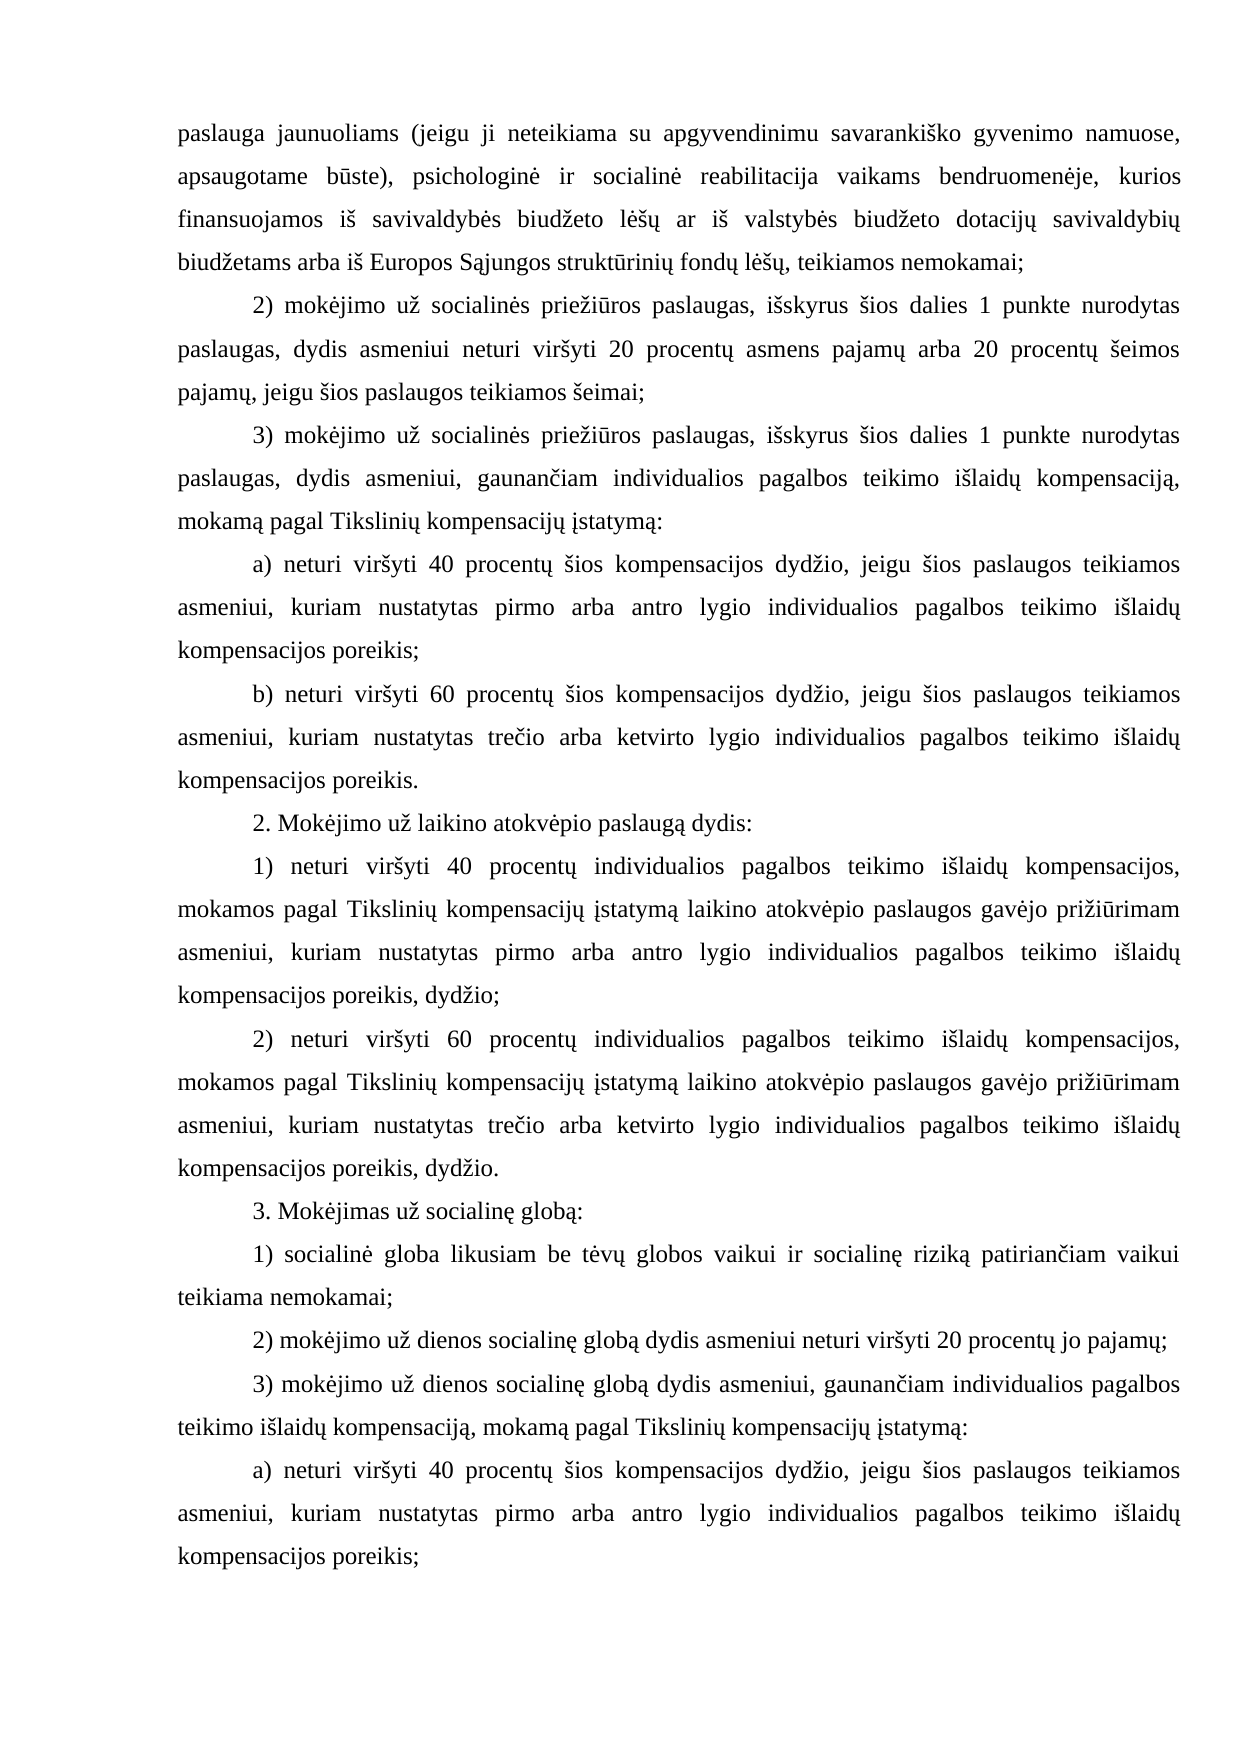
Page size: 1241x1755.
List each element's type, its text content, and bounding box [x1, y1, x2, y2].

text paslauga jaunuoliams (jeigu ji neteikiama su apgyvendinimu savarankiško gyvenimo namuose, apsaugotame būste), psichologinė ir socialinė reabilitacija vaikams bendruomenėje, kurios finansuojamos iš savivaldybės biudžeto lėšų ar iš valstybės biudžeto dotacijų savivaldybių biudžetams arba iš Europos Sąjungos struktūrinių fondų lėšų, teikiamos nemokamai; [177, 118, 1181, 276]
text 2) mokėjimo už dienos socialinę globą dydis asmeniui neturi viršyti 20 procentų jo pajamų; [177, 1326, 1181, 1354]
text 3. Mokėjimas už socialinę globą: [177, 1196, 1181, 1225]
text a) neturi viršyti 40 procentų šios kompensacijos dydžio, jeigu šios paslaugos teikiamos asmeniui, kuriam nustatytas pirmo arba antro lygio individualios pagalbos teikimo išlaidų kompensacijos poreikis; [177, 549, 1181, 664]
text 3) mokėjimo už dienos socialinę globą dydis asmeniui, gaunančiam individualios pagalbos teikimo išlaidų kompensaciją, mokamą pagal Tikslinių kompensacijų įstatymą: [177, 1369, 1181, 1441]
text 3) mokėjimo už socialinės priežiūros paslaugas, išskyrus šios dalies 1 punkte nurodytas paslaugas, dydis asmeniui, gaunančiam individualios pagalbos teikimo išlaidų kompensaciją, mokamą pagal Tikslinių kompensacijų įstatymą: [177, 420, 1181, 535]
text b) neturi viršyti 60 procentų šios kompensacijos dydžio, jeigu šios paslaugos teikiamos asmeniui, kuriam nustatytas trečio arba ketvirto lygio individualios pagalbos teikimo išlaidų kompensacijos poreikis. [177, 679, 1181, 794]
text 1) socialinė globa likusiam be tėvų globos vaikui ir socialinę riziką patiriančiam vaikui teikiama nemokamai; [177, 1239, 1181, 1311]
text a) neturi viršyti 40 procentų šios kompensacijos dydžio, jeigu šios paslaugos teikiamos asmeniui, kuriam nustatytas pirmo arba antro lygio individualios pagalbos teikimo išlaidų kompensacijos poreikis; [177, 1455, 1181, 1570]
text 2) neturi viršyti 60 procentų individualios pagalbos teikimo išlaidų kompensacijos, mokamos pagal Tikslinių kompensacijų įstatymą laikino atokvėpio paslaugos gavėjo prižiūrimam asmeniui, kuriam nustatytas trečio arba ketvirto lygio individualios pagalbos teikimo išlaidų kompensacijos poreikis, dydžio. [177, 1024, 1181, 1182]
text 2) mokėjimo už socialinės priežiūros paslaugas, išskyrus šios dalies 1 punkte nurodytas paslaugas, dydis asmeniui neturi viršyti 20 procentų asmens pajamų arba 20 procentų šeimos pajamų, jeigu šios paslaugos teikiamos šeimai; [177, 291, 1181, 406]
text 1) neturi viršyti 40 procentų individualios pagalbos teikimo išlaidų kompensacijos, mokamos pagal Tikslinių kompensacijų įstatymą laikino atokvėpio paslaugos gavėjo prižiūrimam asmeniui, kuriam nustatytas pirmo arba antro lygio individualios pagalbos teikimo išlaidų kompensacijos poreikis, dydžio; [177, 851, 1181, 1009]
text 2. Mokėjimo už laikino atokvėpio paslaugą dydis: [177, 808, 1181, 837]
